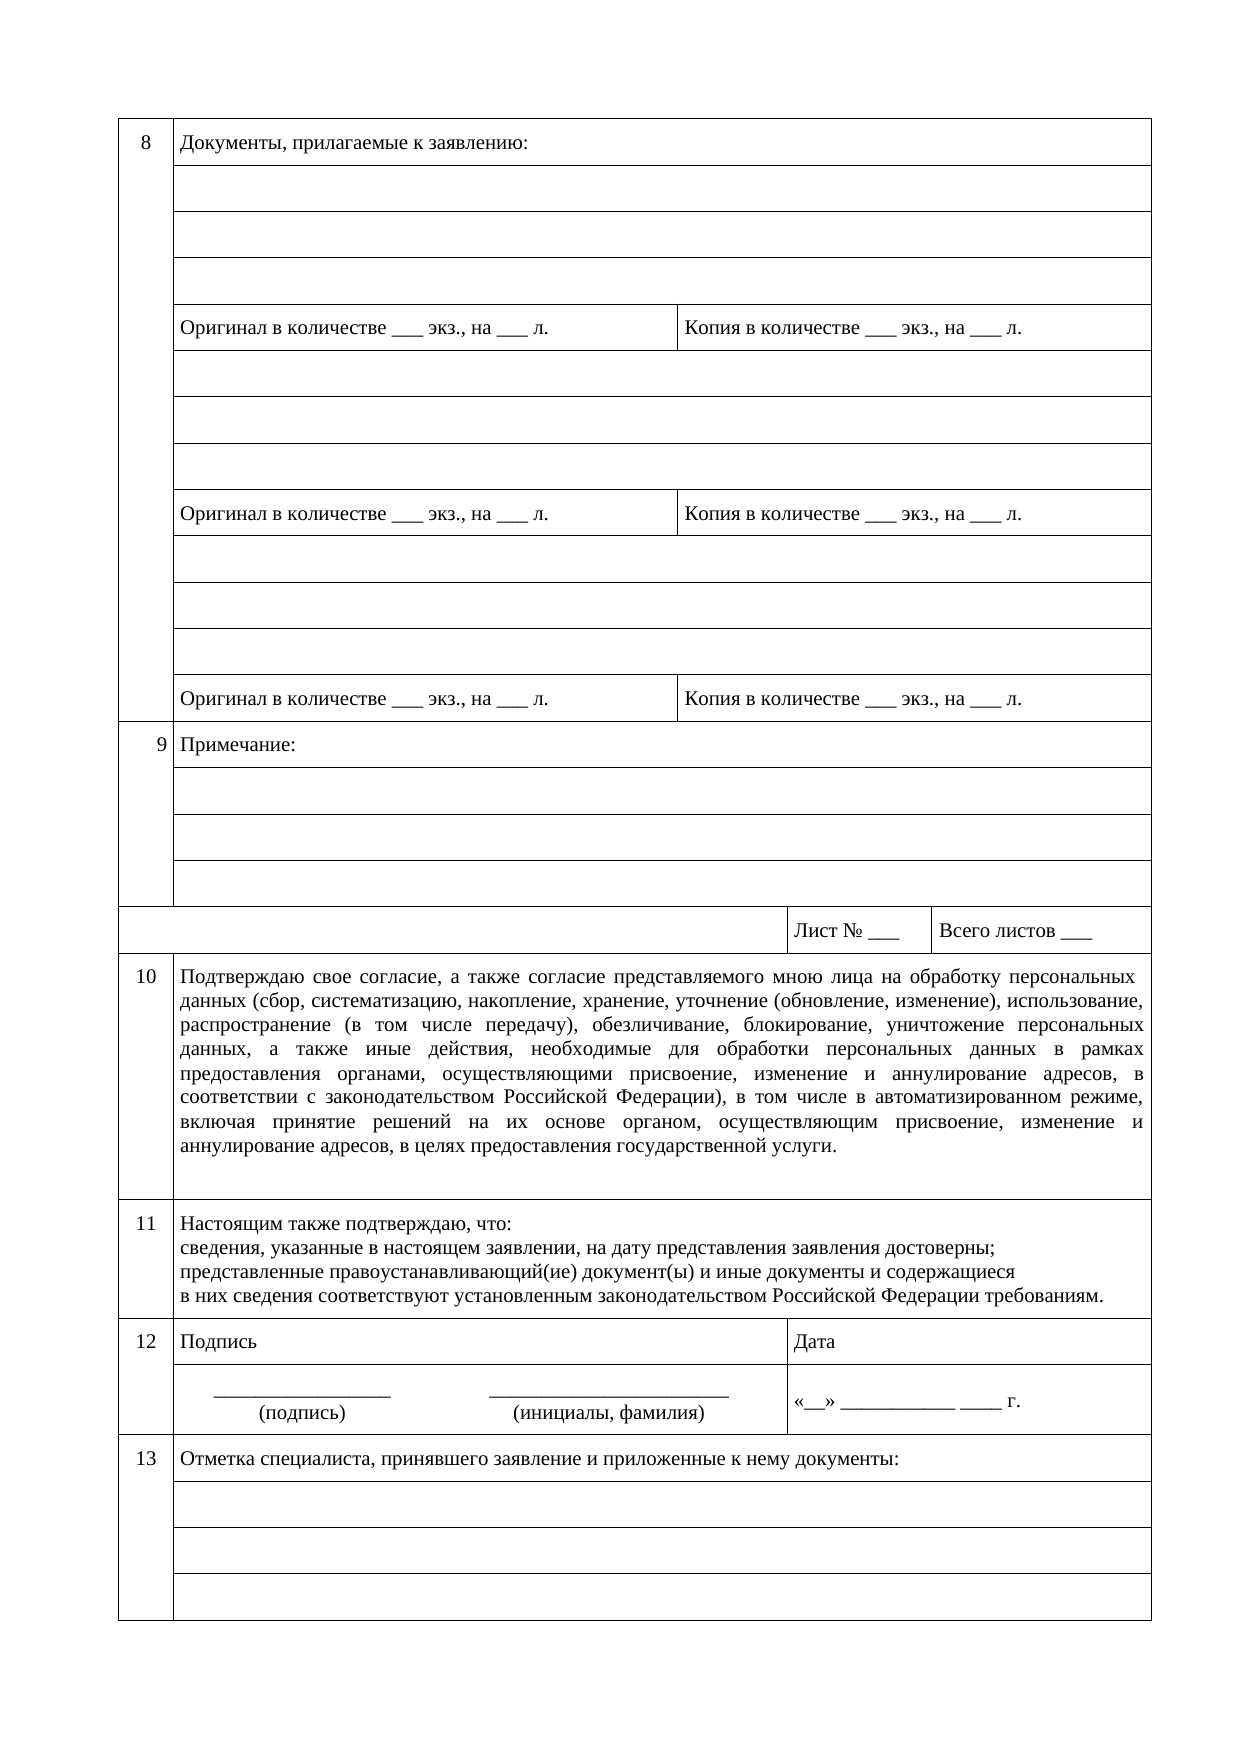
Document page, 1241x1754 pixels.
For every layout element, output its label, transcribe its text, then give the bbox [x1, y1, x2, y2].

table_cell 10 [119, 954, 173, 1199]
table_cell [174, 397, 1151, 443]
table_cell Копия в количестве ___ экз., на ___ л. [678, 305, 1151, 350]
table_cell [174, 583, 1151, 628]
table_cell 12 [119, 1319, 173, 1434]
table_cell 8 [119, 119, 173, 721]
table_cell Оригинал в количестве ___ экз., на ___ л. [174, 675, 677, 721]
table_cell 13 [119, 1435, 173, 1620]
table_cell Примечание: [174, 722, 1151, 767]
table_cell [119, 907, 787, 952]
table_cell 11 [119, 1200, 173, 1317]
table_cell Документы, прилагаемые к заявлению: [174, 119, 1151, 164]
table_cell [174, 444, 1151, 489]
table_cell [174, 258, 1151, 303]
table_cell [174, 212, 1151, 257]
table_cell [174, 861, 1151, 906]
table_cell _________________ (подпись) [174, 1365, 431, 1434]
table_cell [174, 166, 1151, 211]
table_cell Подпись [174, 1319, 787, 1364]
table_cell Копия в количестве ___ экз., на ___ л. [678, 490, 1151, 535]
table_cell [174, 815, 1151, 860]
table_cell [174, 351, 1151, 396]
table_cell 9 [119, 722, 173, 906]
table_cell [174, 1528, 1151, 1573]
table_cell Подтверждаю свое согласие, а также согласие представляемого мною лица на обработку персональных данных (сбор, систематизацию, накопление, хранение, уточнение (обновление, изменение), использование, распространение (в том числе передачу), обезличивание, блокирование, уничтожение персональных данных, а также иные действия, необходимые для обработки персональных данных в рамках предоставления органами, осуществляющими присвоение, изменение и аннулирование адресов, в соответствии с законодательством Российской Федерации), в том числе в автоматизированном режиме, включая принятие решений на их основе органом, осуществляющим присвоение, изменение и аннулирование адресов, в целях предоставления государственной услуги. [174, 954, 1151, 1199]
table_cell Копия в количестве ___ экз., на ___ л. [678, 675, 1151, 721]
table_cell [174, 629, 1151, 674]
table_cell Дата [788, 1319, 1151, 1364]
table_cell [174, 1482, 1151, 1527]
table_cell Настоящим также подтверждаю, что: сведения, указанные в настоящем заявлении, на дату представления заявления достоверны; представленные правоустанавливающий(ие) документ(ы) и иные документы и содержащиеся в них сведения соответствуют установленным законодательством Российской Федерации требованиям. [174, 1200, 1151, 1317]
table_cell [174, 536, 1151, 582]
table_cell Лист № ___ [788, 907, 931, 952]
table_cell Отметка специалиста, принявшего заявление и приложенные к нему документы: [174, 1435, 1151, 1481]
table_cell _______________________ (инициалы, фамилия) [431, 1365, 787, 1434]
table_cell [174, 768, 1151, 813]
table_cell «__» ___________ ____ г. [788, 1365, 1151, 1434]
table_cell Оригинал в количестве ___ экз., на ___ л. [174, 490, 677, 535]
table_cell Оригинал в количестве ___ экз., на ___ л. [174, 305, 677, 350]
table_cell Всего листов ___ [932, 907, 1151, 952]
table_cell [174, 1574, 1151, 1620]
